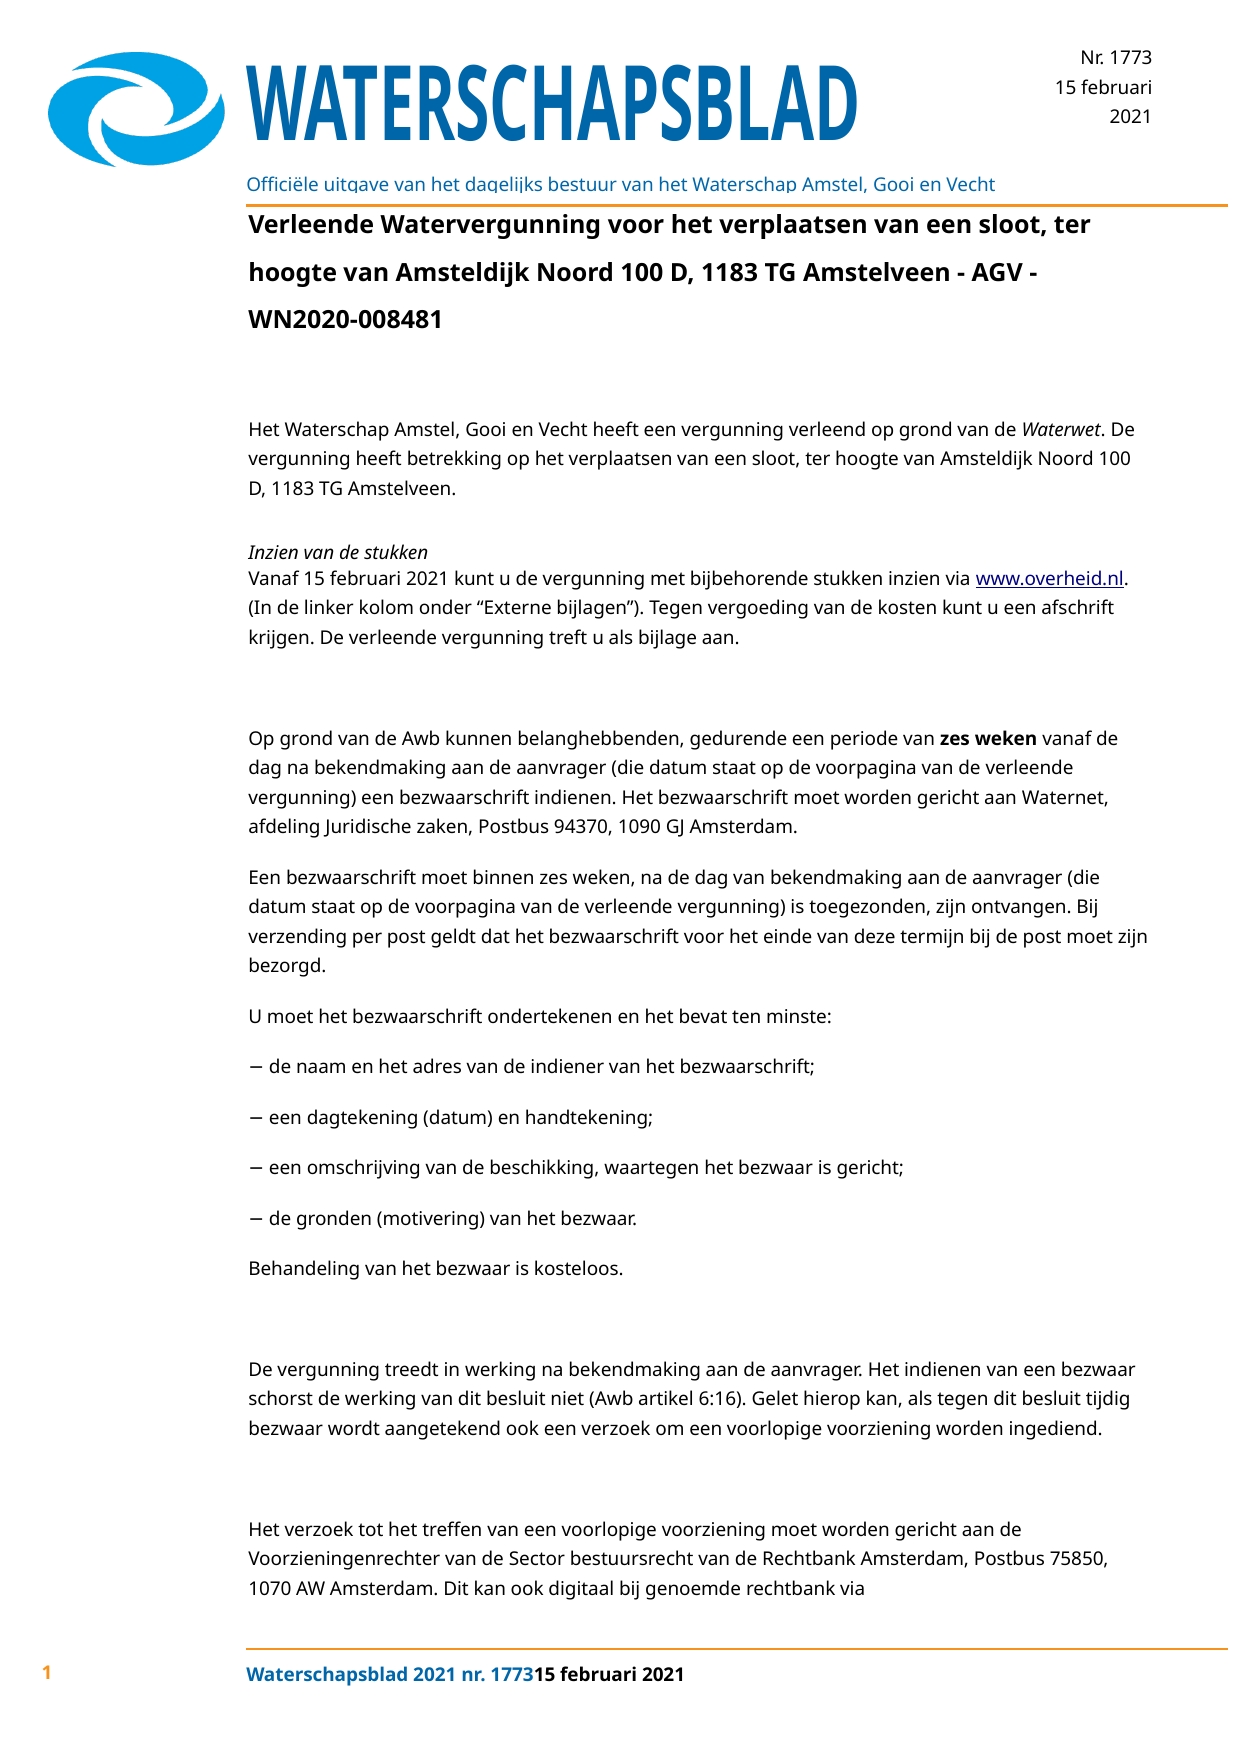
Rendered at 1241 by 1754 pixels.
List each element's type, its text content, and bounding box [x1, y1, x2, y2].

text De vergunning treedt in werking na bekendmaking aan de aanvrager. Het indienen van een bezwaar schorst de werking van dit besluit niet (Awb artikel 6:16). Gelet hierop kan, als tegen dit besluit tijdig bezwaar wordt aangetekend ook een verzoek om een voorlopige voorziening worden ingediend. [248, 1356, 1152, 1441]
text U moet het bezwaarschrift ondertekenen en het bevat ten minste: [248, 1003, 1152, 1029]
text Het Waterschap Amstel, Gooi en Vecht heeft een vergunning verleend op grond van de Waterwet. De vergunning heeft betrekking op het verplaatsen van een sloot, ter hoogte van Amsteldijk Noord 100 D, 1183 TG Amstelveen. [248, 416, 1152, 501]
text Het verzoek tot het treffen van een voorlopige voorziening moet worden gericht aan de Voorzieningenrechter van de Sector bestuursrecht van de Rechtbank Amsterdam, Postbus 75850, 1070 AW Amsterdam. Dit kan ook digitaal bij genoemde rechtbank via [248, 1516, 1152, 1601]
picture [41, 47, 231, 172]
text Behandeling van het bezwaar is kosteloos. [248, 1255, 1152, 1281]
text − een omschrijving van de beschikking, waartegen het bezwaar is gericht; [248, 1154, 1152, 1180]
text Vanaf 15 februari 2021 kunt u de vergunning met bijbehorende stukken inzien via www.overheid.nl. (In de linker kolom onder “Externe bijlagen”). Tegen vergoeding van de kosten kunt u een afschrift krijgen. De verleende vergunning treft u als bijlage aan. [248, 565, 1152, 650]
text − de gronden (motivering) van het bezwaar. [248, 1205, 1152, 1231]
text Inzien van de stukken [248, 539, 1152, 565]
text Op grond van de Awb kunnen belanghebbenden, gedurende een periode van zes weken vanaf de dag na bekendmaking aan de aanvrager (die datum staat op de voorpagina van de verleende vergunning) een bezwaarschrift indienen. Het bezwaarschrift moet worden gericht aan Waternet, afdeling Juridische zaken, Postbus 94370, 1090 GJ Amsterdam. [248, 725, 1152, 839]
text − de naam en het adres van de indiener van het bezwaarschrift; [248, 1053, 1152, 1079]
text Een bezwaarschrift moet binnen zes weken, na de dag van bekendmaking aan de aanvrager (die datum staat op de voorpagina van de verleende vergunning) is toegezonden, zijn ontvangen. Bij verzending per post geldt dat het bezwaarschrift voor het einde van deze termijn bij de post moet zijn bezorgd. [248, 864, 1152, 978]
text Verleende Watervergunning voor het verplaatsen van een sloot, ter hoogte van Amsteldijk Noord 100 D, 1183 TG Amstelveen - AGV - WN2020-008481 [248, 207, 1152, 336]
text − een dagtekening (datum) en handtekening; [248, 1104, 1152, 1130]
